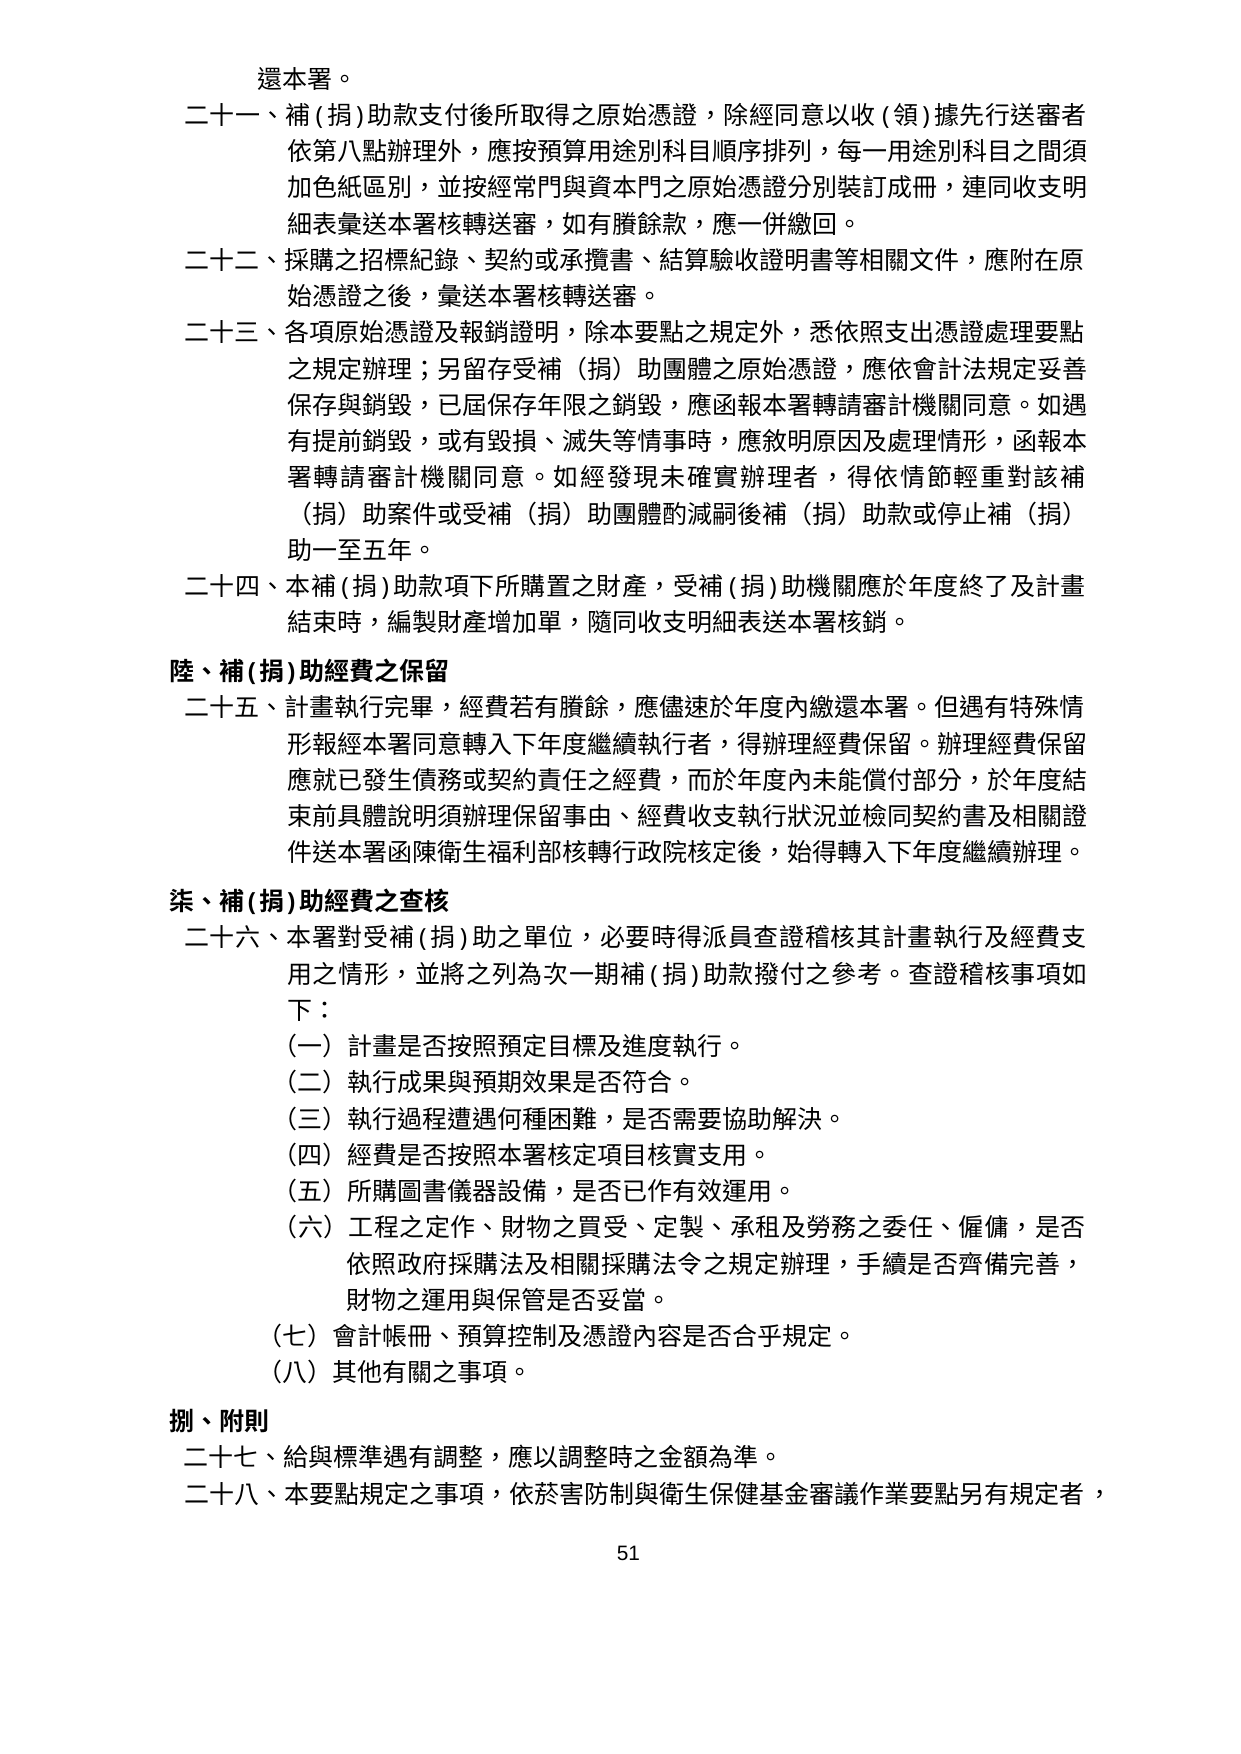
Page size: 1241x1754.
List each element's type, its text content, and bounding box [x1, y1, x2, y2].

text 二十二、採購之招標紀錄、契約或承攬書、結算驗收證明書等相關文件，應附在原始憑證之後，彙送本署核轉送審。 [184, 240, 1087, 313]
text 二十三、各項原始憑證及報銷證明，除本要點之規定外，悉依照支出憑證處理要點之規定辦理；另留存受補（捐）助團體之原始憑證，應依會計法規定妥善保存與銷毀，已屆保存年限之銷毀，應函報本署轉請審計機關同意。如遇有提前銷毀，或有毀損、滅失等情事時，應敘明原因及處理情形，函報本署轉請審計機關同意。如經發現未確實辦理者，得依情節輕重對該補（捐）助案件或受補（捐）助團體酌減嗣後補（捐）助款或停止補（捐）助一至五年。 [184, 313, 1087, 567]
text 二十六、本署對受補(捐)助之單位，必要時得派員查證稽核其計畫執行及經費支用之情形，並將之列為次一期補(捐)助款撥付之參考。查證稽核事項如下： [184, 918, 1087, 1027]
text 陸、補(捐)助經費之保留 [169, 652, 1087, 688]
text 二十一、補(捐)助款支付後所取得之原始憑證，除經同意以收(領)據先行送審者依第八點辦理外，應按預算用途別科目順序排列，每一用途別科目之間須加色紙區別，並按經常門與資本門之原始憑證分別裝訂成冊，連同收支明細表彙送本署核轉送審，如有賸餘款，應一併繳回。 [184, 95, 1087, 240]
text 柒、補(捐)助經費之查核 [169, 882, 1087, 918]
text 二十八、本要點規定之事項，依菸害防制與衛生保健基金審議作業要點另有規定者，從其規定。 [184, 1474, 1087, 1510]
text 二十四、本補(捐)助款項下所購置之財產，受補(捐)助機關應於年度終了及計畫結束時，編製財產增加單，隨同收支明細表送本署核銷。 [184, 567, 1087, 639]
text （五）所購圖書儀器設備，是否已作有效運用。 [272, 1172, 1087, 1208]
text （二）執行成果與預期效果是否符合。 [272, 1063, 1087, 1099]
text （一）計畫是否按照預定目標及進度執行。 [272, 1027, 1087, 1063]
text （七）會計帳冊、預算控制及憑證內容是否合乎規定。 [258, 1317, 1087, 1353]
text （六）工程之定作、財物之買受、定製、承租及勞務之委任、僱傭，是否依照政府採購法及相關採購法令之規定辦理，手續是否齊備完善，財物之運用與保管是否妥當。 [272, 1208, 1087, 1317]
text （八）其他有關之事項。 [258, 1353, 1087, 1389]
text 二十五、計畫執行完畢，經費若有賸餘，應儘速於年度內繳還本署。但遇有特殊情形報經本署同意轉入下年度繼續執行者，得辦理經費保留。辦理經費保留應就已發生債務或契約責任之經費，而於年度內未能償付部分，於年度結束前具體說明須辦理保留事由、經費收支執行狀況並檢同契約書及相關證件送本署函陳衛生福利部核轉行政院核定後，始得轉入下年度繼續辦理。 [184, 688, 1087, 869]
text 捌、附則 [169, 1402, 1087, 1438]
text 二十、費用開支不符合本要點規定，或所購財物不符合計畫原定之目的及用途時，應予減列。受補(捐)助之單位如有異議，應於本署文到十五日內提出理由，申請複核，複核案經本署審定後，不得再行申請複議。其減列之款項應即繳還本署。 [184, 59, 1087, 95]
text （三）執行過程遭遇何種困難，是否需要協助解決。 [272, 1099, 1087, 1135]
text 二十七、給與標準遇有調整，應以調整時之金額為準。 [183, 1438, 1087, 1474]
text （四）經費是否按照本署核定項目核實支用。 [272, 1135, 1087, 1172]
